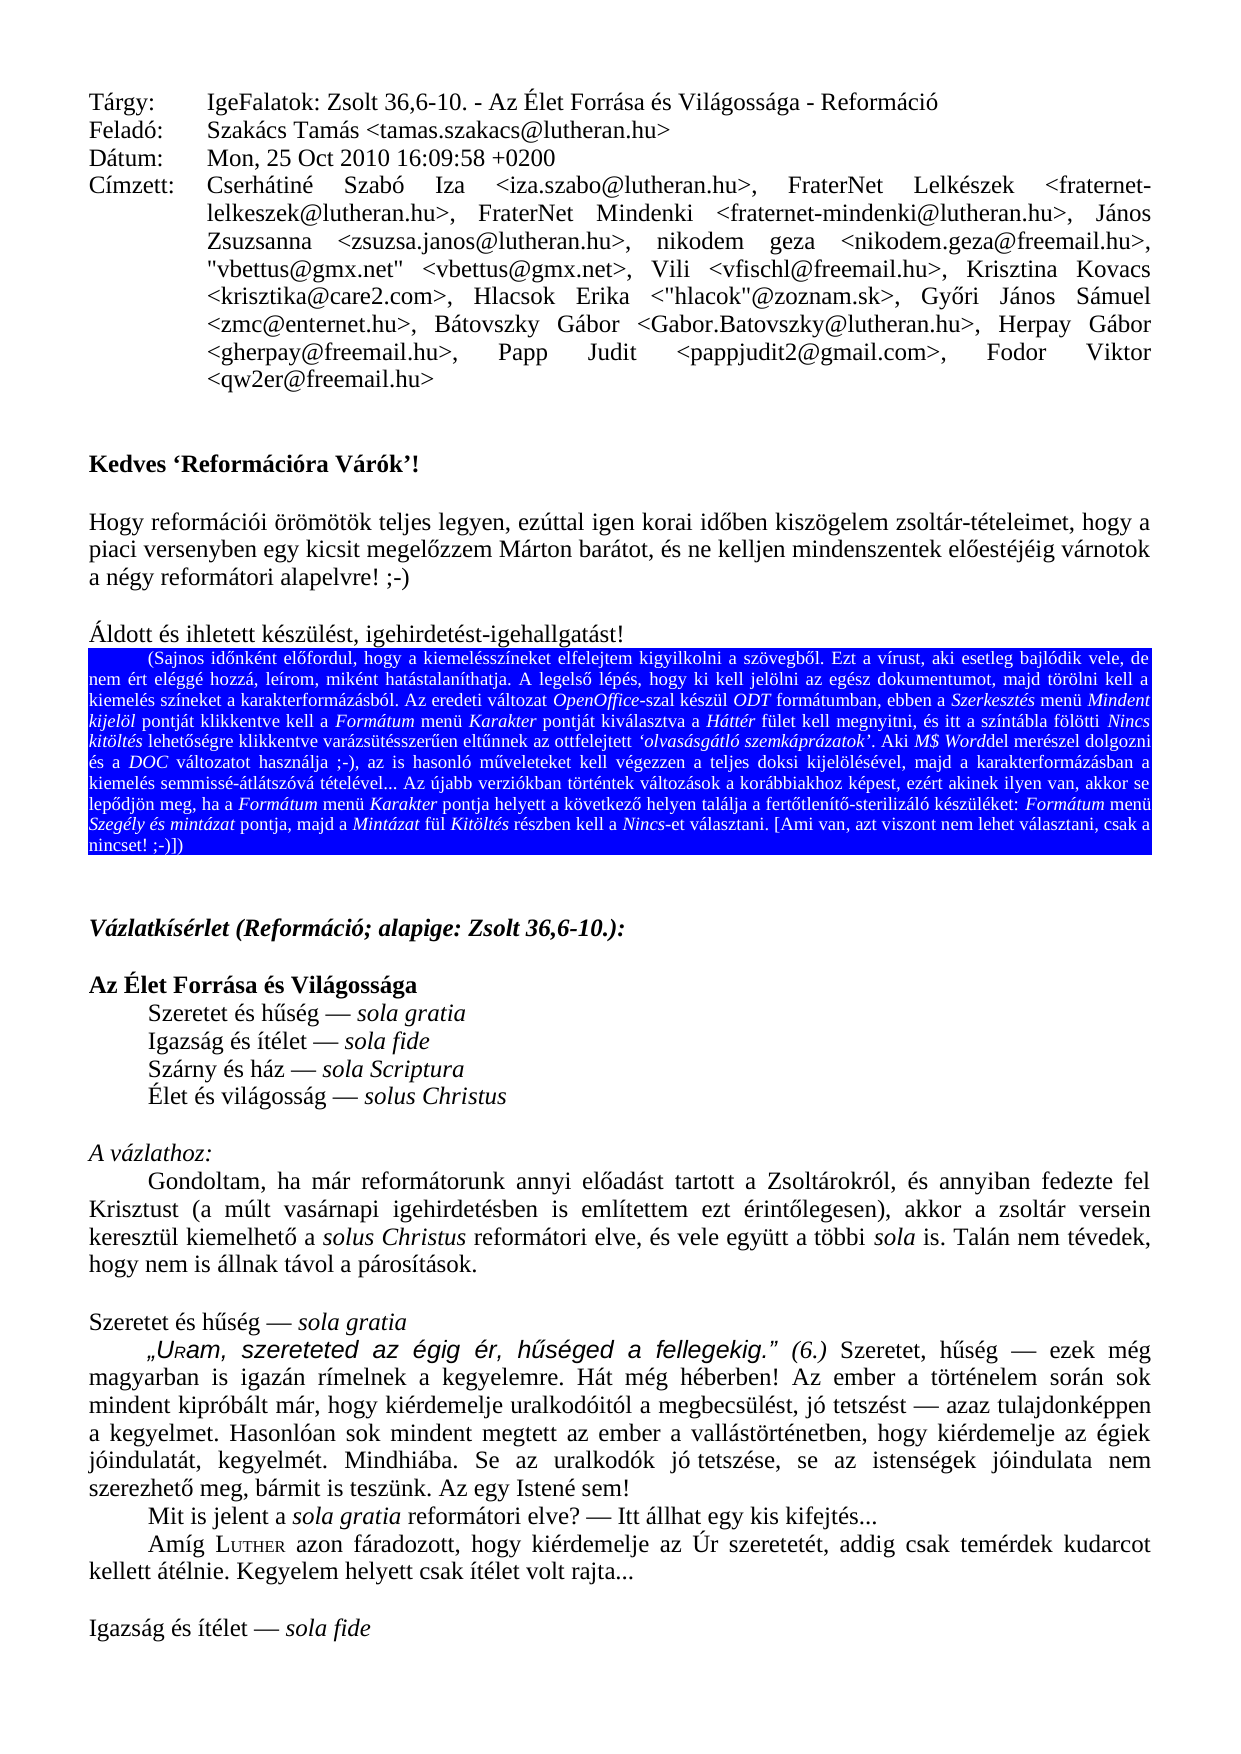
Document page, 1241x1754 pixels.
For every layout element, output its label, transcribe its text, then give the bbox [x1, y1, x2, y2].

text Szárny és ház ― sola Scriptura [88, 1055, 1152, 1082]
text Szeretet és hűség ― sola gratia [88, 1308, 1152, 1335]
text (Sajnos időnként előfordul, hogy a kiemelésszíneket elfelejtem kigyilkolni a szövegből. Ezt a vírust, aki esetleg bajlódik vele, de nem ért eléggé hozzá, leírom, miként hatástalaníthatja. A legelső lépés, hogy ki kell jelölni az egész dokumentumot, majd törölni kell a kiemelés színeket a karakterformázásból. Az eredeti változat OpenOffice-szal készül ODT formátumban, ebben a Szerkesztés menü Mindent kijelöl pontját klikkentve kell a Formátum menü Karakter pontját kiválasztva a Háttér fület kell megnyitni, és itt a színtábla fölötti Nincs kitöltés lehetőségre klikkentve varázsütésszerűen eltűnnek az ottfelejtett ‘olvasásgátló szemkáprázatok’. Aki M$ Worddel merészel dolgozni és a DOC változatot használja ;‑), az is hasonló műveleteket kell végezzen a teljes doksi kijelölésével, majd a karakterformázásban a kiemelés semmissé-átlátszóvá tételével... Az újabb verziókban történtek változások a korábbiakhoz képest, ezért akinek ilyen van, akkor se lepődjön meg, ha a Formátum menü Karakter pontja helyett a következő helyen találja a fertőtlenítő-sterilizáló készüléket: Formátum menü Szegély és mintázat pontja, majd a Mintázat fül Kitöltés részben kell a Nincs-et választani. [Ami van, azt viszont nem lehet választani, csak a nincset! ;‑)]) [88, 648, 1152, 855]
text Címzett: Cserhátiné Szabó Iza <iza.szabo@lutheran.hu>, FraterNet Lelkészek <fraternet-lelkeszek@lutheran.hu>, FraterNet Mindenki <fraternet-mindenki@lutheran.hu>, János Zsuzsanna <zsuzsa.janos@lutheran.hu>, nikodem geza <nikodem.geza@freemail.hu>, "vbettus@gmx.net" <vbettus@gmx.net>, Vili <vfischl@freemail.hu>, Krisztina Kovacs <krisztika@care2.com>, Hlacsok Erika <"hlacok"@zoznam.sk>, Győri János Sámuel <zmc@enternet.hu>, Bátovszky Gábor <Gabor.Batovszky@lutheran.hu>, Herpay Gábor <gherpay@freemail.hu>, Papp Judit <pappjudit2@gmail.com>, Fodor Viktor <qw2er@freemail.hu> [88, 172, 1152, 393]
text „Uram, szereteted az égig ér, hűséged a fellegekig.” (6.) Szeretet, hűség ― ezek még magyarban is igazán rímelnek a kegyelemre. Hát még héberben! Az ember a történelem során sok mindent kipróbált már, hogy kiérdemelje uralkodóitól a megbecsülést, jó tetszést ― azaz tulajdonképpen a kegyelmet. Hasonlóan sok mindent megtett az ember a vallástörténetben, hogy kiérdemelje az égiek jóindulatát, kegyelmét. Mindhiába. Se az uralkodók jó tetszése, se az istenségek jóindulata nem szerezhető meg, bármit is teszünk. Az egy Istené sem! [88, 1335, 1152, 1502]
text Dátum: Mon, 25 Oct 2010 16:09:58 +0200 [88, 144, 1152, 172]
text Igazság és ítélet ― sola fide [88, 1614, 1152, 1642]
text A vázlathoz: [88, 1139, 1152, 1167]
text Gondoltam, ha már reformátorunk annyi előadást tartott a Zsoltárokról, és annyiban fedezte fel Krisztust (a múlt vasárnapi igehirdetésben is említettem ezt érintőlegesen), akkor a zsoltár versein keresztül kiemelhető a solus Christus reformátori elve, és vele együtt a többi sola is. Talán nem tévedek, hogy nem is állnak távol a párosítások. [88, 1167, 1152, 1278]
text Igazság és ítélet ― sola fide [88, 1027, 1152, 1055]
text Áldott és ihletett készülést, igehirdetést-igehallgatást! [88, 620, 1152, 648]
text Mit is jelent a sola gratia reformátori elve? ― Itt állhat egy kis kifejtés... [88, 1502, 1152, 1530]
text Az Élet Forrása és Világossága [88, 972, 1152, 999]
text Vázlatkísérlet (Reformáció; alapige: Zsolt 36,6-10.): [88, 914, 1152, 942]
text Élet és világosság ― solus Christus [88, 1082, 1152, 1110]
text Tárgy: IgeFalatok: Zsolt 36,6-10. - Az Élet Forrása és Világossága - Reformáció [88, 88, 1152, 116]
text Amíg Luther azon fáradozott, hogy kiérdemelje az Úr szeretetét, addig csak temérdek kudarcot kellett átélnie. Kegyelem helyett csak ítélet volt rajta... [88, 1530, 1152, 1585]
text Feladó: Szakács Tamás <tamas.szakacs@lutheran.hu> [88, 116, 1152, 144]
text Szeretet és hűség ― sola gratia [88, 999, 1152, 1027]
text Hogy reformációi örömötök teljes legyen, ezúttal igen korai időben kiszögelem zsoltár-tételeimet, hogy a piaci versenyben egy kicsit megelőzzem Márton barátot, és ne kelljen mindenszentek előestéjéig várnotok a négy reformátori alapelvre! ;‑) [88, 508, 1152, 591]
subtitle Kedves ‘Reformációra Várók’! [88, 451, 1152, 478]
